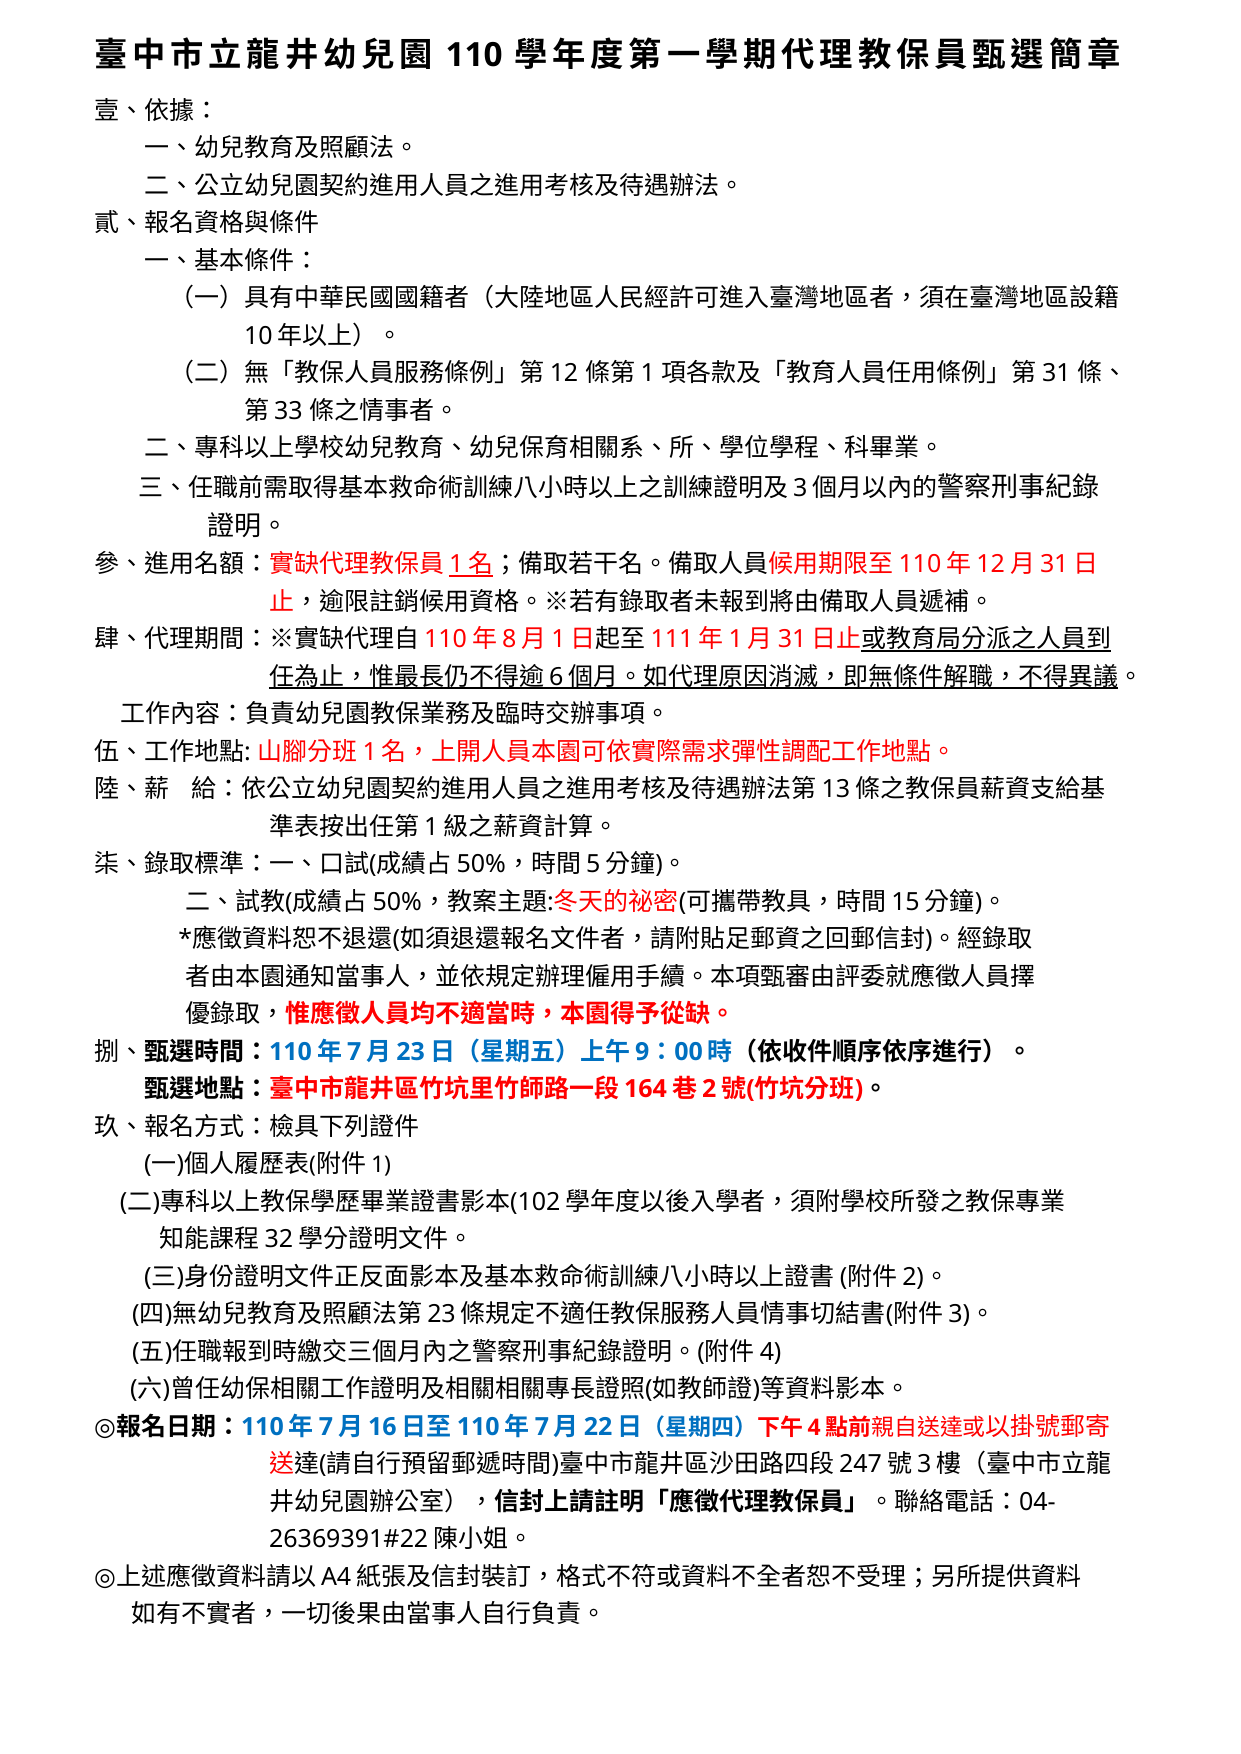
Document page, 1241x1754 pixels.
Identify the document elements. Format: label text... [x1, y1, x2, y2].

text 參、進用名額：實缺代理教保員1名；備取若干名。備取人員候用期限至110年12月31日止，逾限註銷候用資格。※若有錄取者未報到將由備取人員遞補。 [94, 543, 1122, 618]
text 優錄取，惟應徵人員均不適當時，本園得予從缺。 [94, 993, 1122, 1031]
text 者由本園通知當事人，並依規定辦理僱用手續。本項甄審由評委就應徵人員擇 [94, 956, 1122, 993]
text （二）無「教保人員服務條例」第 12 條第 1 項各款及「教育人員任用條例」第 31 條、第33 條之情事者。 [169, 352, 1122, 427]
text 一、幼兒教育及照顧法。 [94, 127, 1122, 164]
text 二、試教(成績占50%，教案主題:冬天的祕密(可攜帶教具，時間15分鐘)。 [94, 881, 1122, 918]
text 工作內容：負責幼兒園教保業務及臨時交辦事項。 [94, 693, 1122, 731]
text (五)任職報到時繳交三個月內之警察刑事紀錄證明。(附件4) [94, 1331, 1122, 1368]
text （一）具有中華民國國籍者（大陸地區人民經許可進入臺灣地區者，須在臺灣地區設籍 10年以上）。 [169, 277, 1122, 352]
text 柒、錄取標準：一、口試(成績占50%，時間5分鐘)。 [94, 843, 1122, 881]
text 臺中市立龍井幼兒園110學年度第一學期代理教保員甄選簡章 [94, 14, 1122, 89]
text 玖、報名方式：檢具下列證件 [94, 1106, 1122, 1143]
text 二、專科以上學校幼兒教育、幼兒保育相關系、所、學位學程、科畢業。 [144, 427, 1122, 464]
text (一)個人履歷表(附件1) [94, 1143, 1122, 1181]
text 如有不實者，一切後果由當事人自行負責。 [119, 1593, 1122, 1631]
text (三)身份證明文件正反面影本及基本救命術訓練八小時以上證書 (附件2)。 [94, 1256, 1122, 1293]
text 貳、報名資格與條件 [94, 202, 1122, 239]
text 甄選地點：臺中市龍井區竹坑里竹師路一段164巷2號(竹坑分班)。 [144, 1068, 1122, 1106]
text (二)專科以上教保學歷畢業證書影本(102學年度以後入學者，須附學校所發之教保專業 [94, 1181, 1122, 1218]
text 肆、代理期間：※實缺代理自110年8月1日起至111年1月31日止或教育局分派之人員到任為止，惟最長仍不得逾6個月。如代理原因消滅，即無條件解職，不得異議。 [94, 618, 1122, 693]
text (四)無幼兒教育及照顧法第23條規定不適任教保服務人員情事切結書(附件3)。 [94, 1293, 1122, 1331]
text 二、公立幼兒園契約進用人員之進用考核及待遇辦法。 [94, 164, 1122, 202]
text ◎上述應徵資料請以A4紙張及信封裝訂，格式不符或資料不全者恕不受理；另所提供資料 [94, 1556, 1122, 1593]
text 陸、薪 給：依公立幼兒園契約進用人員之進用考核及待遇辦法第13條之教保員薪資支給基準表按出任第1級之薪資計算。 [94, 768, 1122, 843]
text 伍、工作地點: 山腳分班1名，上開人員本園可依實際需求彈性調配工作地點。 [94, 731, 1122, 768]
text 知能課程32學分證明文件。 [127, 1218, 1122, 1256]
text 一、基本條件： [94, 239, 1122, 277]
text 壹、依據： [94, 89, 1122, 127]
text 捌、甄選時間：110年7月23日（星期五）上午9：00時（依收件順序依序進行）。 [94, 1031, 1122, 1068]
text *應徵資料恕不退還(如須退還報名文件者，請附貼足郵資之回郵信封)。經錄取 [94, 918, 1122, 956]
text 三、任職前需取得基本救命術訓練八小時以上之訓練證明及3個月以內的警察刑事紀錄證明。 [131, 464, 1122, 543]
text ◎報名日期：110年7月16日至110年7月22日（星期四）下午4點前親自送達或以掛號郵寄送達(請自行預留郵遞時間)臺中市龍井區沙田路四段247號3樓（臺中市立龍井幼兒園辦公室），信封上請註明「應徵代理教保員」。聯絡電話：04-26369391#22陳小姐。 [94, 1406, 1122, 1556]
text (六)曾任幼保相關工作證明及相關相關專長證照(如教師證)等資料影本。 [117, 1368, 1122, 1406]
